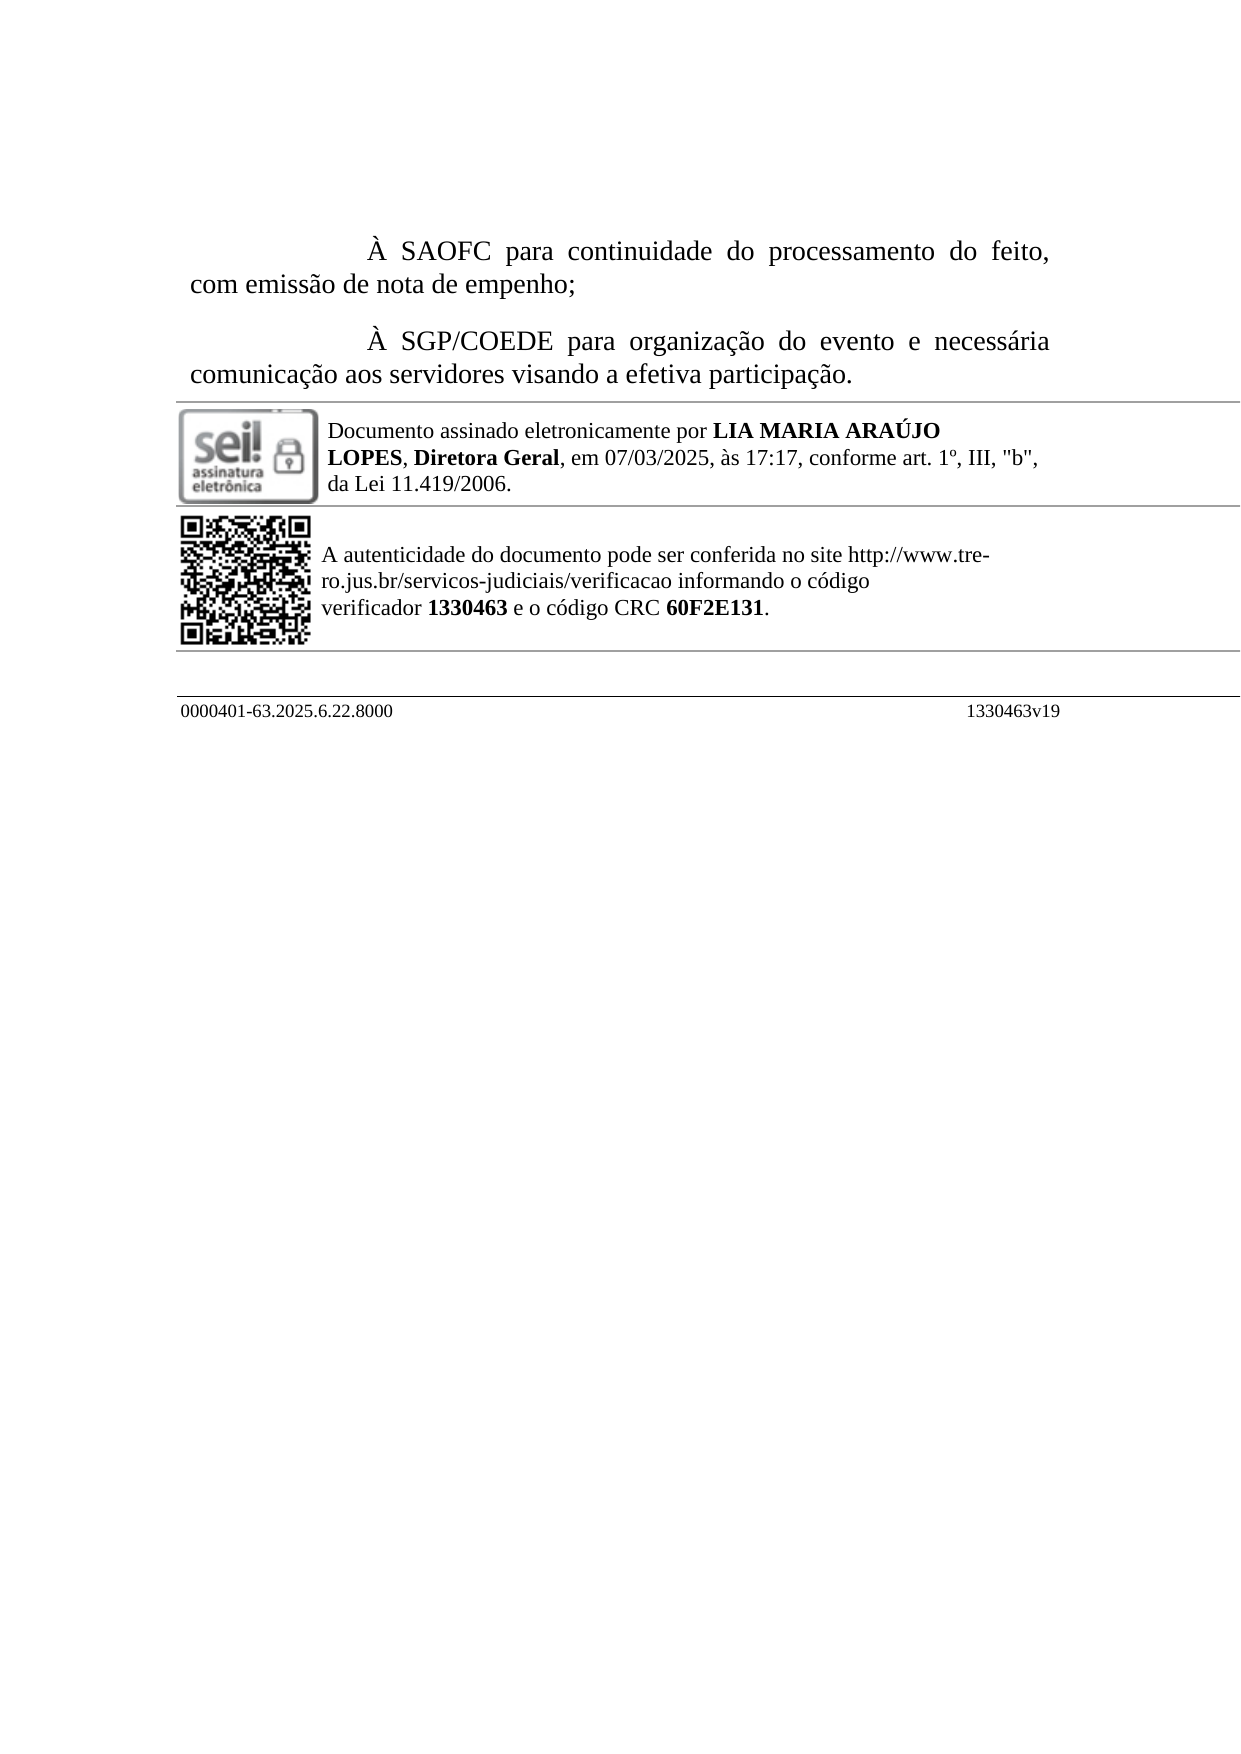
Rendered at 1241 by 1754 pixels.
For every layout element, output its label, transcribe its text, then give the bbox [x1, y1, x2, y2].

table_header 0000401-63.2025.6.22.8000 [177, 697, 620, 724]
table_header [177, 408, 326, 505]
table_header A autenticidade do documento pode ser conferida no site http://www.tre-ro.jus.br/servicos-judiciais/verificacao informando o código verificador 1330463 e o código CRC 60F2E131. [319, 512, 1063, 649]
text À SGP/COEDE para organização do evento e necessária comunicação aos servidores visando a efetiva participação. [190, 324, 1051, 389]
table_header 1330463v19 [620, 697, 1063, 724]
table_header [177, 512, 319, 649]
text À SAOFC para continuidade do processamento do feito, com emissão de nota de empenho; [190, 234, 1051, 299]
table_header Documento assinado eletronicamente por LIA MARIA ARAÚJO LOPES, Diretora Geral, em 07/03/2025, às 17:17, conforme art. 1º, III, "b", da Lei 11.419/2006. [326, 408, 1063, 505]
